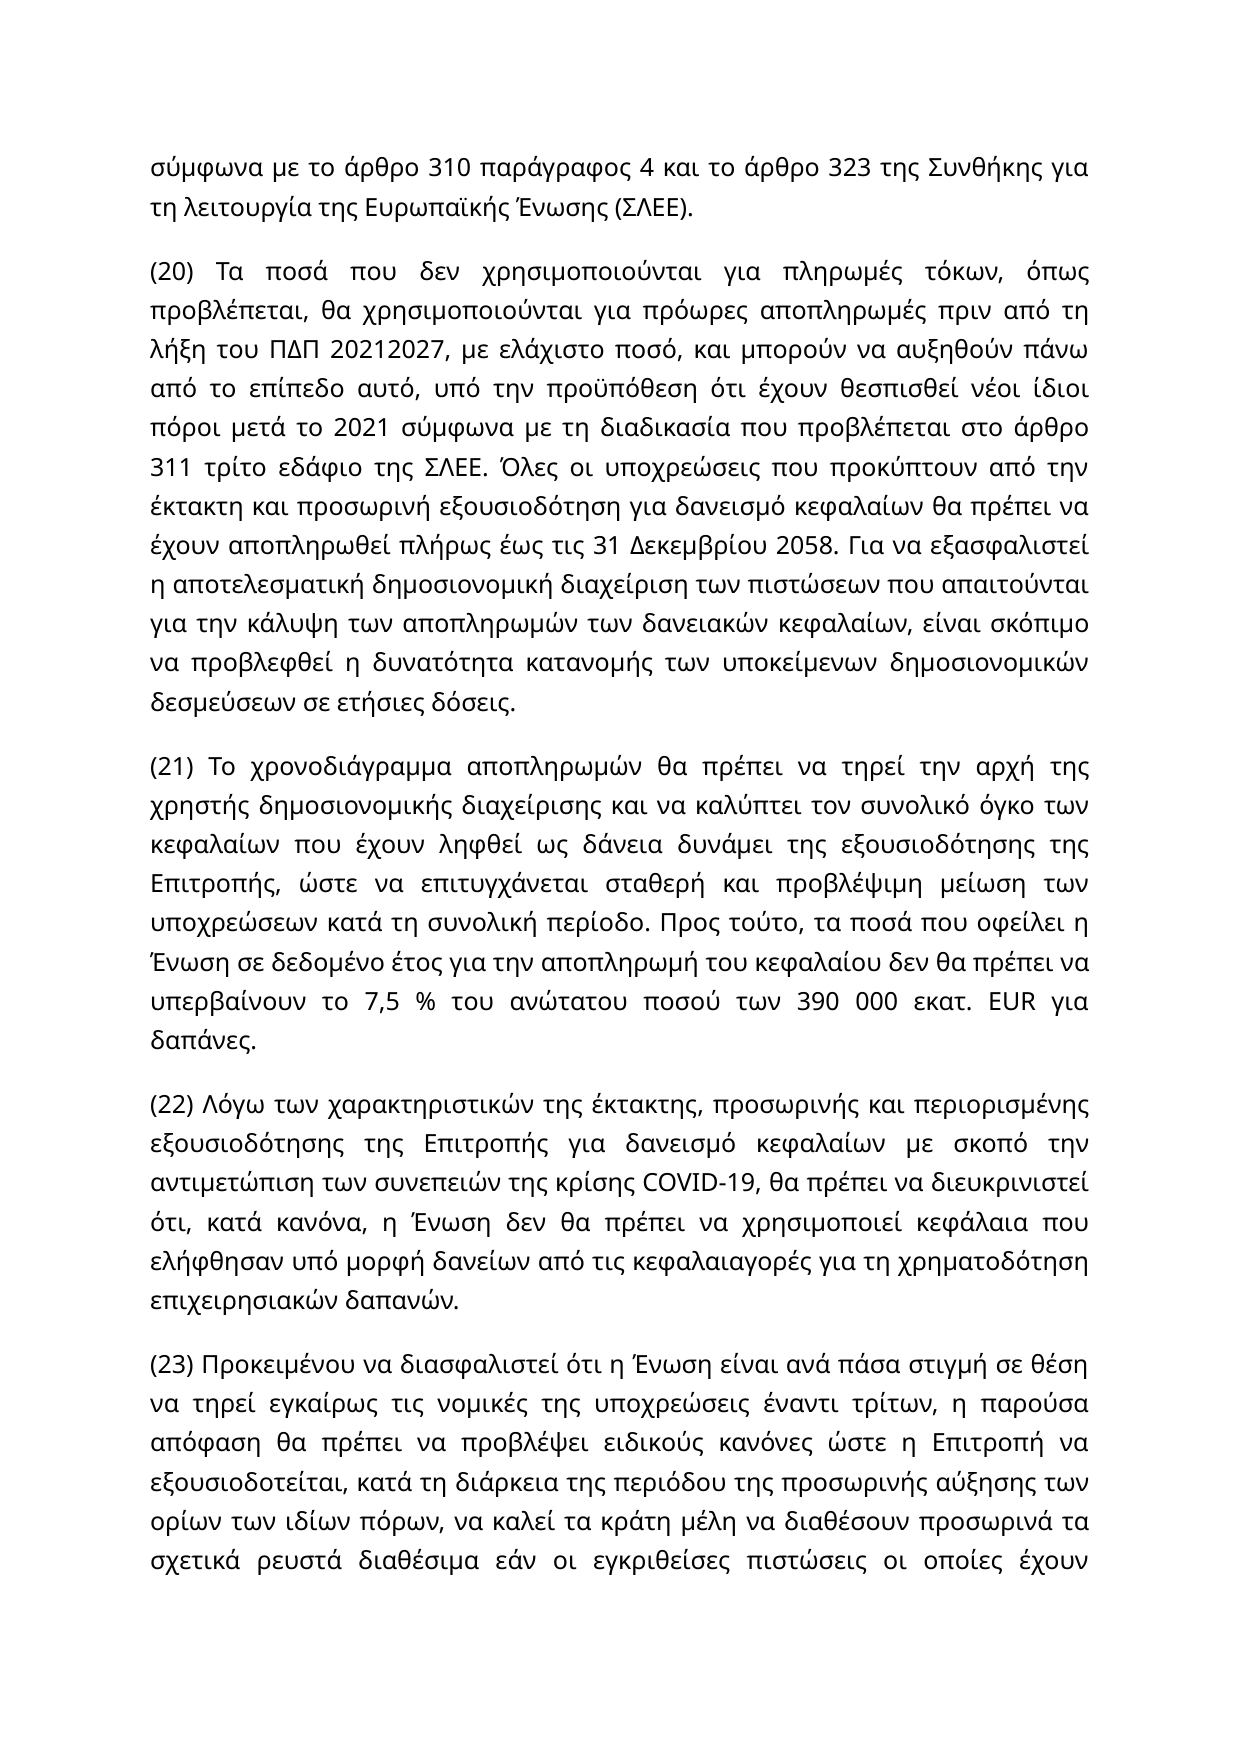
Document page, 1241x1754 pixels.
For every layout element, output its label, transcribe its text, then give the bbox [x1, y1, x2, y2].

text (20) Τα ποσά που δεν χρησιμοποιούνται για πληρωμές τόκων, όπως προβλέπεται, θα χρησιμοποιούνται για πρόωρες αποπληρωμές πριν από τη λήξη του ΠΔΠ 20212027, με ελάχιστο ποσό, και μπορούν να αυξηθούν πάνω από το επίπεδο αυτό, υπό την προϋπόθεση ότι έχουν θεσπισθεί νέοι ίδιοι πόροι μετά το 2021 σύμφωνα με τη διαδικασία που προβλέπεται στο άρθρο 311 τρίτο εδάφιο της ΣΛΕΕ. Όλες οι υποχρεώσεις που προκύπτουν από την έκτακτη και προσωρινή εξουσιοδότηση για δανεισμό κεφαλαίων θα πρέπει να έχουν αποπληρωθεί πλήρως έως τις 31 Δεκεμβρίου 2058. Για να εξασφαλιστεί η αποτελεσματική δημοσιονομική διαχείριση των πιστώσεων που απαιτούνται για την κάλυψη των αποπληρωμών των δανειακών κεφαλαίων, είναι σκόπιμο να προβλεφθεί η δυνατότητα κατανομής των υποκείμενων δημοσιονομικών δεσμεύσεων σε ετήσιες δόσεις. [150, 253, 1090, 718]
text σύμφωνα με το άρθρο 310 παράγραφος 4 και το άρθρο 323 της Συνθήκης για τη λειτουργία της Ευρωπαϊκής Ένωσης (ΣΛΕΕ). [150, 150, 1090, 223]
text (22) Λόγω των χαρακτηριστικών της έκτακτης, προσωρινής και περιορισμένης εξουσιοδότησης της Επιτροπής για δανεισμό κεφαλαίων με σκοπό την αντιμετώπιση των συνεπειών της κρίσης COVID-19, θα πρέπει να διευκρινιστεί ότι, κατά κανόνα, η Ένωση δεν θα πρέπει να χρησιμοποιεί κεφάλαια που ελήφθησαν υπό μορφή δανείων από τις κεφαλαιαγορές για τη χρηματοδότηση επιχειρησιακών δαπανών. [150, 1087, 1090, 1317]
text (21) Το χρονοδιάγραμμα αποπληρωμών θα πρέπει να τηρεί την αρχή της χρηστής δημοσιονομικής διαχείρισης και να καλύπτει τον συνολικό όγκο των κεφαλαίων που έχουν ληφθεί ως δάνεια δυνάμει της εξουσιοδότησης της Επιτροπής, ώστε να επιτυγχάνεται σταθερή και προβλέψιμη μείωση των υποχρεώσεων κατά τη συνολική περίοδο. Προς τούτο, τα ποσά που οφείλει η Ένωση σε δεδομένο έτος για την αποπληρωμή του κεφαλαίου δεν θα πρέπει να υπερβαίνουν το 7,5 % του ανώτατου ποσού των 390 000 εκατ. EUR για δαπάνες. [150, 748, 1090, 1057]
text (23) Προκειμένου να διασφαλιστεί ότι η Ένωση είναι ανά πάσα στιγμή σε θέση να τηρεί εγκαίρως τις νομικές της υποχρεώσεις έναντι τρίτων, η παρούσα απόφαση θα πρέπει να προβλέψει ειδικούς κανόνες ώστε η Επιτροπή να εξουσιοδοτείται, κατά τη διάρκεια της περιόδου της προσωρινής αύξησης των ορίων των ιδίων πόρων, να καλεί τα κράτη μέλη να διαθέσουν προσωρινά τα σχετικά ρευστά διαθέσιμα εάν οι εγκριθείσες πιστώσεις οι οποίες έχουν [150, 1347, 1090, 1577]
